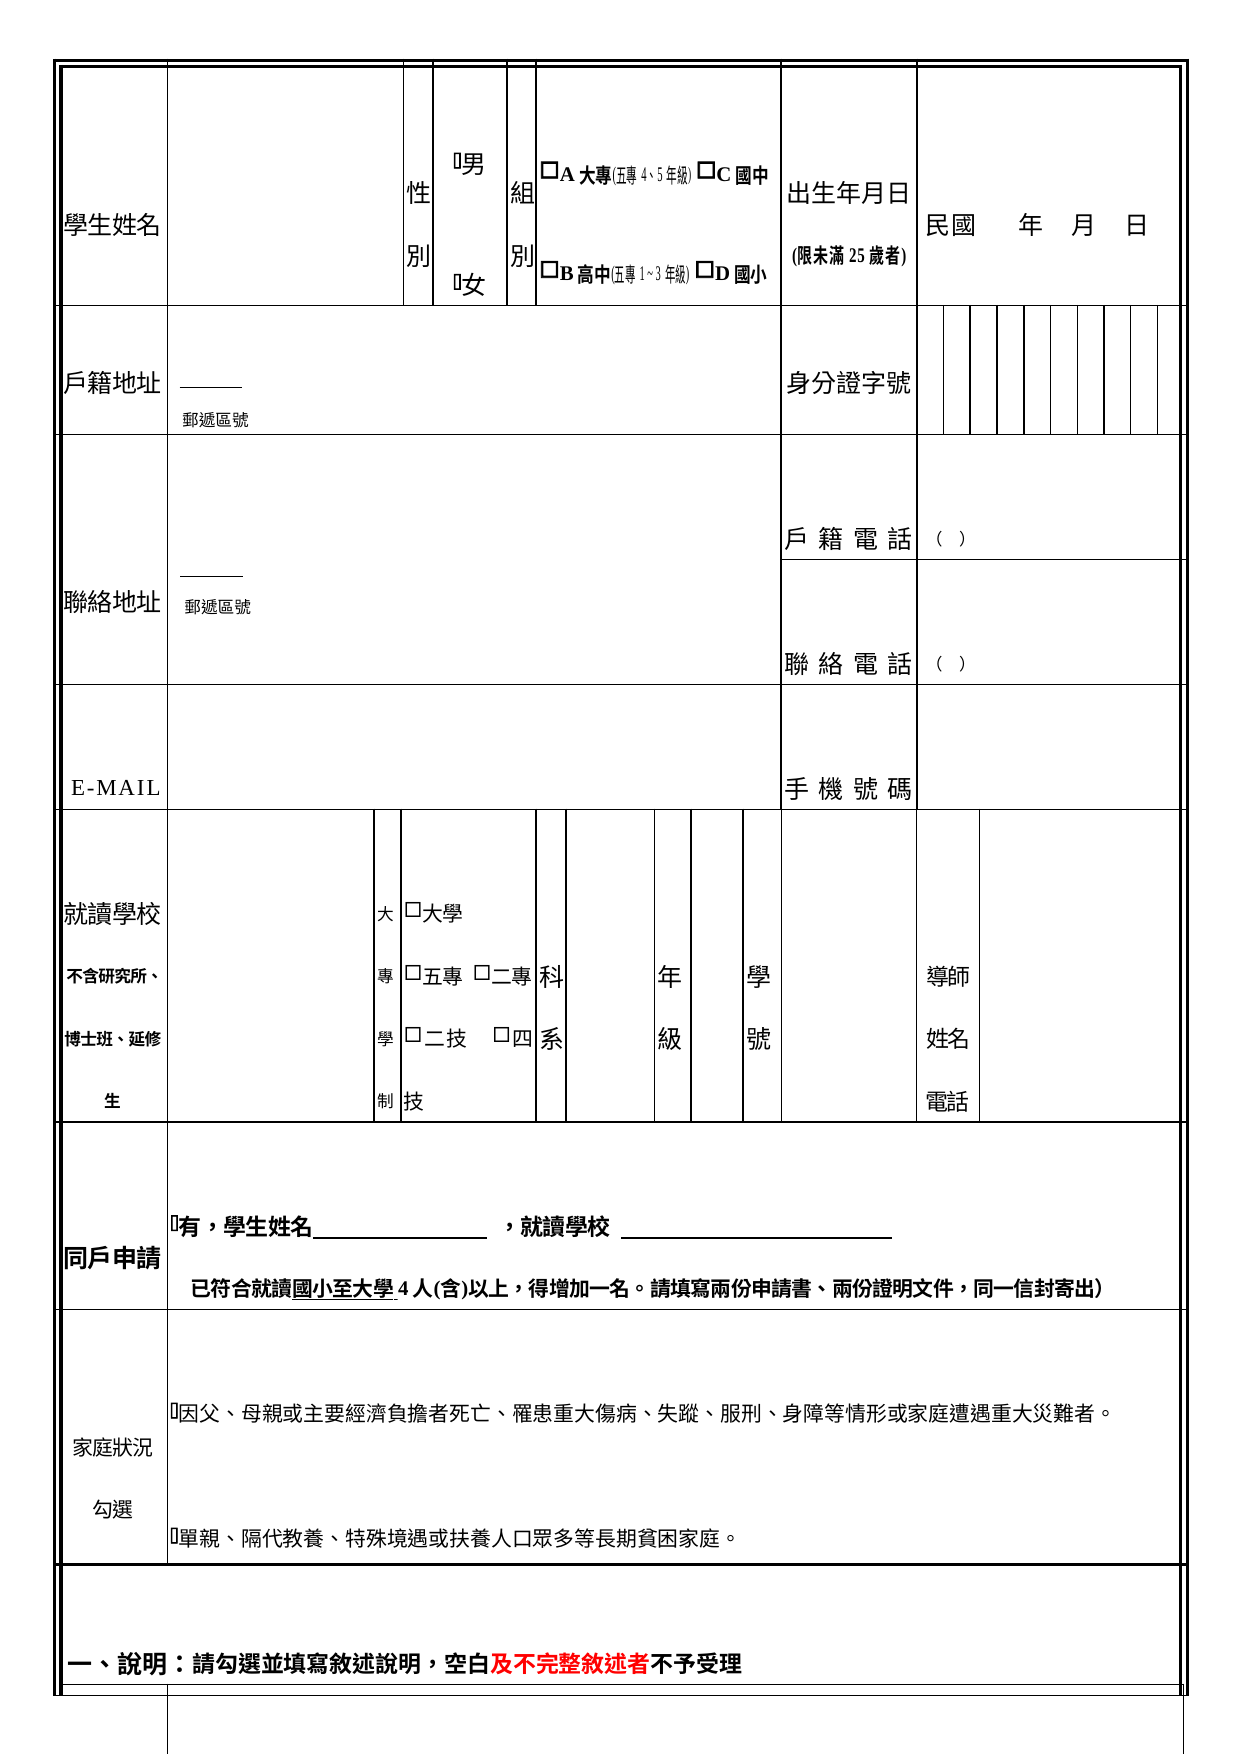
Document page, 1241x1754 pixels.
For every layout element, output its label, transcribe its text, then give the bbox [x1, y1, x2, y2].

table_cell [918, 685, 1179, 808]
table_cell 科系 [537, 810, 565, 1121]
table_header 組別 [508, 68, 535, 305]
table_cell 戶籍地址 [63, 306, 167, 433]
table_cell 郵遞區號 [168, 435, 780, 683]
table_header 民國 年 月 日 [918, 62, 1184, 305]
table_cell 年級 [655, 810, 690, 1121]
table_cell 郵遞區號 [168, 306, 780, 433]
table_cell 手 機 號 碼 [782, 685, 916, 808]
table_cell 身分證字號 [782, 306, 916, 433]
table_header 男 女 [434, 68, 506, 305]
table_cell [1078, 306, 1103, 433]
table_header 雙親 單親 隔代教養 [63, 1685, 167, 1695]
table_cell [168, 810, 373, 1121]
table_header 出生年月日(限未滿25歲者) [782, 68, 916, 305]
table_cell [1025, 306, 1050, 433]
table_cell 導師姓名電話 [917, 810, 979, 1121]
table_cell [1051, 306, 1077, 433]
table_header [168, 68, 403, 305]
table_cell 大學 五專 二專二技 四技 [402, 810, 535, 1121]
table_cell [998, 306, 1023, 433]
table_cell [1158, 306, 1179, 433]
table_cell 因父、母親或主要經濟負擔者死亡、罹患重大傷病、失蹤、服刑、身障等情形或家庭遭遇重大災難者。 單親、隔代教養、特殊境遇或扶養人口眾多等長期貧困家庭。 [168, 1310, 1179, 1563]
table_cell 戶 籍 電 話 [782, 435, 916, 558]
table_cell [980, 810, 1179, 1121]
table_cell 大專學制 [375, 810, 400, 1121]
table_cell [567, 810, 654, 1121]
table_header A大專(五專4、5年級) C國中 B高中(五專1 ~ 3年級) D國小 [537, 68, 780, 305]
table_header 學生姓名 [58, 62, 167, 305]
table_cell 家庭狀況 勾選 [63, 1310, 167, 1563]
table_cell [944, 306, 969, 433]
table_cell [971, 306, 996, 433]
table_cell [782, 810, 916, 1121]
table_cell 有，學生姓名 ，就讀學校 已符合就讀國小至大學4人(含)以上，得增加一名。請填寫兩份申請書、兩份證明文件，同一信封寄出） [168, 1123, 1179, 1308]
table_cell [692, 810, 742, 1121]
table_cell [168, 685, 780, 808]
table_cell 聯絡地址 [63, 435, 167, 683]
table_cell 聯 絡 電 話 [782, 560, 916, 683]
table_cell （ ） [918, 560, 1179, 683]
table_header 性別 [404, 68, 432, 305]
table_cell 一、說明：請勾選並填寫敘述說明，空白及不完整敘述者不予受理 二、家庭狀況：含兄弟姐妹、同居之祖父母(需檢附祖父母戶謄) 就業單位、就讀學校務必填寫，否則不予評估。本人及家人勾選身障或疾病必需檢附證件。 [63, 1566, 1179, 1684]
table_cell E-MAIL [63, 685, 167, 808]
table_header 1.父母狀況：敘述說明 [168, 1685, 1179, 1695]
table_cell [918, 306, 943, 433]
table_cell 就讀學校 不含研究所、 博士班、延修生 [63, 810, 167, 1121]
table_cell 同戶申請 [63, 1123, 167, 1308]
table_cell （ ） [918, 435, 1179, 558]
table_cell [1105, 306, 1130, 433]
table_cell 學號 [744, 810, 781, 1121]
table_cell [1131, 306, 1157, 433]
